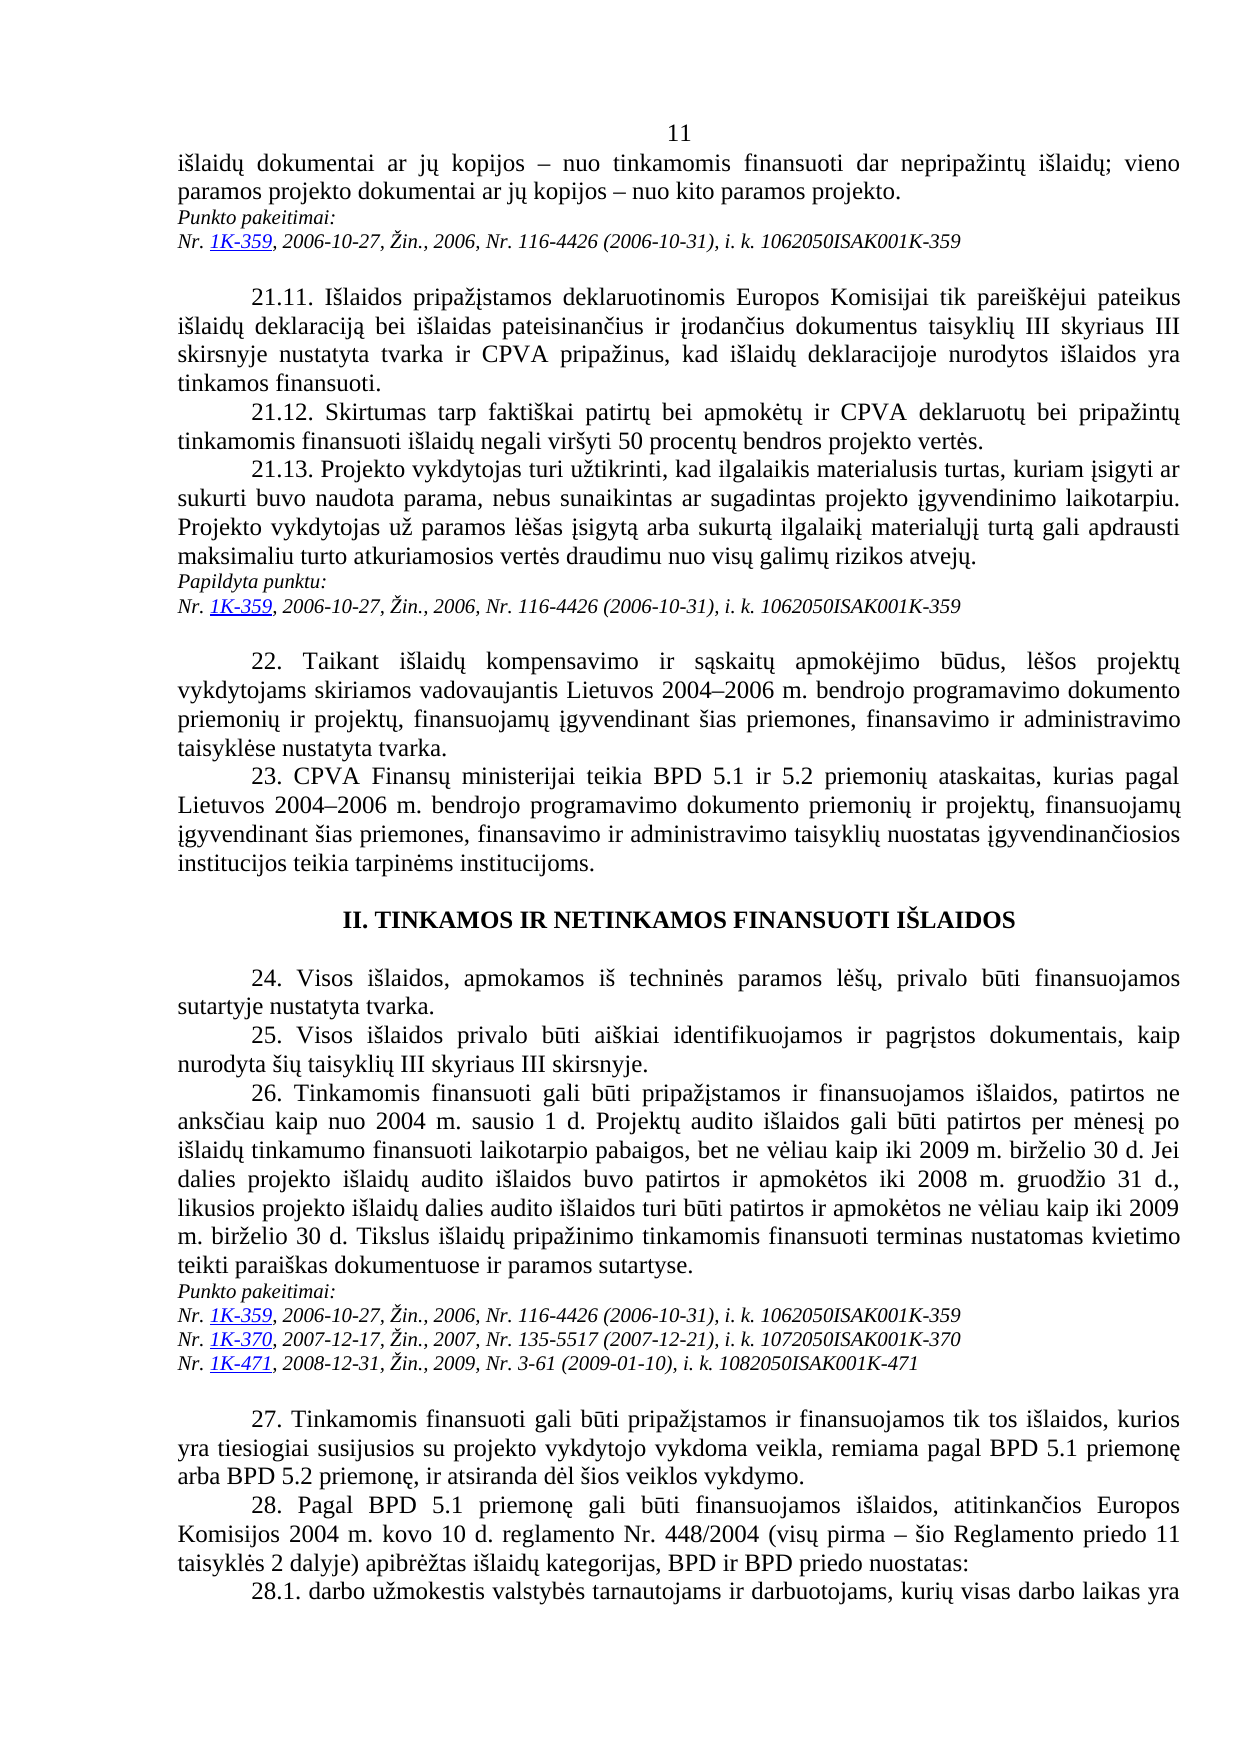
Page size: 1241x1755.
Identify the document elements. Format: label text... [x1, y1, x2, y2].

text Nr. 1K-471, 2008-12-31, Žin., 2009, Nr. 3-61 (2009-01-10), i. k. 1082050ISAK001K-471 [177, 1351, 1181, 1375]
text 28. Pagal BPD 5.1 priemonę gali būti finansuojamos išlaidos, atitinkančios Europos Komisijos 2004 m. kovo 10 d. reglamento Nr. 448/2004 (visų pirma – šio Reglamento priedo 11 taisyklės 2 dalyje) apibrėžtas išlaidų kategorijas, BPD ir BPD priedo nuostatas: [177, 1490, 1181, 1576]
text 28.1. darbo užmokestis valstybės tarnautojams ir darbuotojams, kurių visas darbo laikas yra [177, 1576, 1181, 1605]
text 21.11. Išlaidos pripažįstamos deklaruotinomis Europos Komisijai tik pareiškėjui pateikus išlaidų deklaraciją bei išlaidas pateisinančius ir įrodančius dokumentus taisyklių III skyriaus III skirsnyje nustatyta tvarka ir CPVA pripažinus, kad išlaidų deklaracijoje nurodytos išlaidos yra tinkamos finansuoti. [177, 282, 1181, 397]
text 26. Tinkamomis finansuoti gali būti pripažįstamos ir finansuojamos išlaidos, patirtos ne anksčiau kaip nuo 2004 m. sausio 1 d. Projektų audito išlaidos gali būti patirtos per mėnesį po išlaidų tinkamumo finansuoti laikotarpio pabaigos, bet ne vėliau kaip iki 2009 m. birželio 30 d. Jei dalies projekto išlaidų audito išlaidos buvo patirtos ir apmokėtos iki 2008 m. gruodžio 31 d., likusios projekto išlaidų dalies audito išlaidos turi būti patirtos ir apmokėtos ne vėliau kaip iki 2009 m. birželio 30 d. Tikslus išlaidų pripažinimo tinkamomis finansuoti terminas nustatomas kvietimo teikti paraiškas dokumentuose ir paramos sutartyse. [177, 1078, 1181, 1279]
text Nr. 1K-359, 2006-10-27, Žin., 2006, Nr. 116-4426 (2006-10-31), i. k. 1062050ISAK001K-359 [177, 593, 1181, 618]
text Nr. 1K-370, 2007-12-17, Žin., 2007, Nr. 135-5517 (2007-12-21), i. k. 1072050ISAK001K-370 [177, 1327, 1181, 1351]
text Papildyta punktu: [177, 569, 1181, 593]
text 25. Visos išlaidos privalo būti aiškiai identifikuojamos ir pagrįstos dokumentais, kaip nurodyta šių taisyklių III skyriaus III skirsnyje. [177, 1020, 1181, 1078]
text išlaidų dokumentai ar jų kopijos – nuo tinkamomis finansuoti dar nepripažintų išlaidų; vieno paramos projekto dokumentai ar jų kopijos – nuo kito paramos projekto. [177, 148, 1181, 205]
text Punkto pakeitimai: [177, 205, 1181, 229]
text 27. Tinkamomis finansuoti gali būti pripažįstamos ir finansuojamos tik tos išlaidos, kurios yra tiesiogiai susijusios su projekto vykdytojo vykdoma veikla, remiama pagal BPD 5.1 priemonę arba BPD 5.2 priemonę, ir atsiranda dėl šios veiklos vykdymo. [177, 1404, 1181, 1490]
text Nr. 1K-359, 2006-10-27, Žin., 2006, Nr. 116-4426 (2006-10-31), i. k. 1062050ISAK001K-359 [177, 229, 1181, 253]
text Nr. 1K-359, 2006-10-27, Žin., 2006, Nr. 116-4426 (2006-10-31), i. k. 1062050ISAK001K-359 [177, 1303, 1181, 1327]
text 21.12. Skirtumas tarp faktiškai patirtų bei apmokėtų ir CPVA deklaruotų bei pripažintų tinkamomis finansuoti išlaidų negali viršyti 50 procentų bendros projekto vertės. [177, 397, 1181, 454]
text 21.13. Projekto vykdytojas turi užtikrinti, kad ilgalaikis materialusis turtas, kuriam įsigyti ar sukurti buvo naudota parama, nebus sunaikintas ar sugadintas projekto įgyvendinimo laikotarpiu. Projekto vykdytojas už paramos lėšas įsigytą arba sukurtą ilgalaikį materialųjį turtą gali apdrausti maksimaliu turto atkuriamosios vertės draudimu nuo visų galimų rizikos atvejų. [177, 454, 1181, 569]
text 23. CPVA Finansų ministerijai teikia BPD 5.1 ir 5.2 priemonių ataskaitas, kurias pagal Lietuvos 2004–2006 m. bendrojo programavimo dokumento priemonių ir projektų, finansuojamų įgyvendinant šias priemones, finansavimo ir administravimo taisyklių nuostatas įgyvendinančiosios institucijos teikia tarpinėms institucijoms. [177, 761, 1181, 876]
text Punkto pakeitimai: [177, 1279, 1181, 1303]
text II. TINKAMOS IR NETINKAMOS FINANSUOTI IŠLAIDOS [177, 905, 1181, 934]
text 24. Visos išlaidos, apmokamos iš techninės paramos lėšų, privalo būti finansuojamos sutartyje nustatyta tvarka. [177, 963, 1181, 1020]
text 22. Taikant išlaidų kompensavimo ir sąskaitų apmokėjimo būdus, lėšos projektų vykdytojams skiriamos vadovaujantis Lietuvos 2004–2006 m. bendrojo programavimo dokumento priemonių ir projektų, finansuojamų įgyvendinant šias priemones, finansavimo ir administravimo taisyklėse nustatyta tvarka. [177, 646, 1181, 761]
